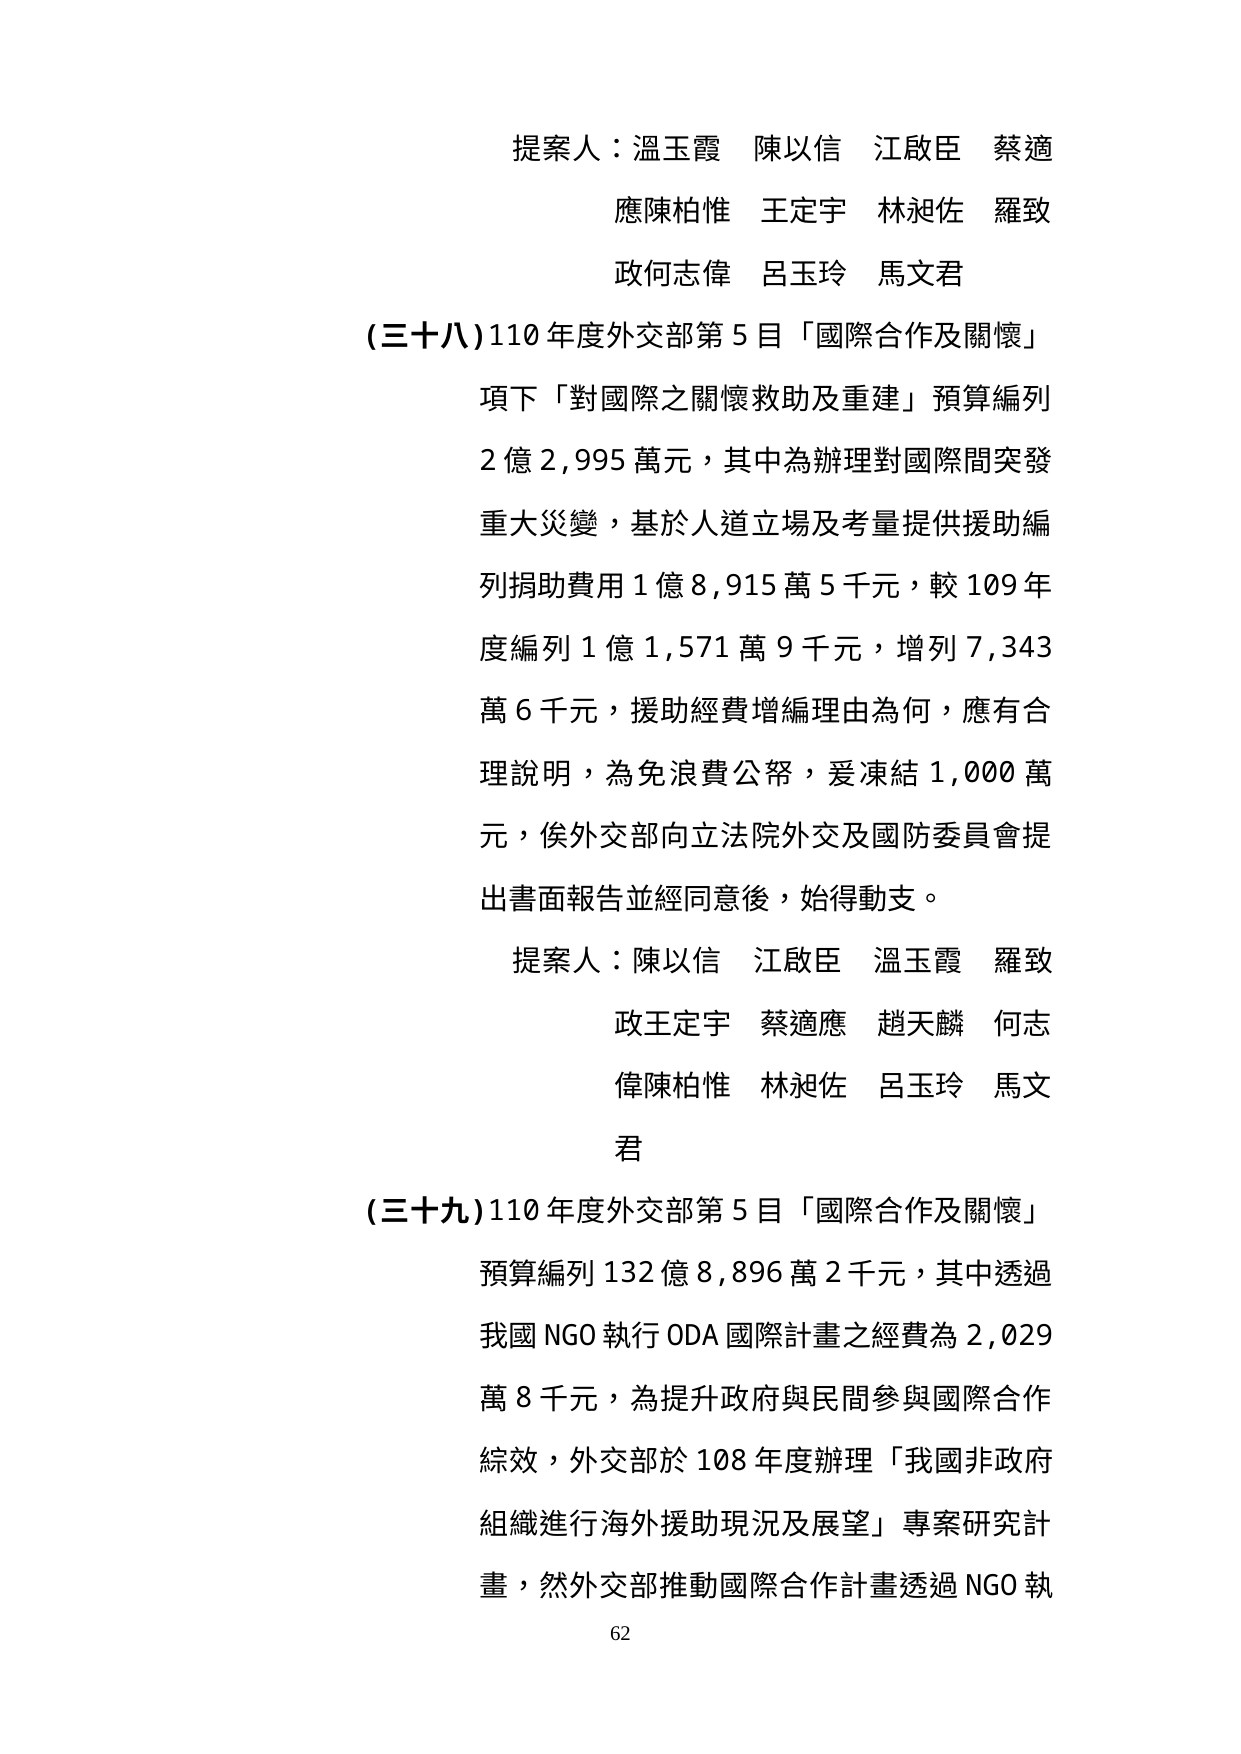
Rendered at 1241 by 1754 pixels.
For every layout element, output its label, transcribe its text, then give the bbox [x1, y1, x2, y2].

text (三十九)110年度外交部第5目「國際合作及關懷」預算編列132億8,896萬2千元，其中透過我國NGO執行ODA國際計畫之經費為2,029萬8千元，為提升政府與民間參與國際合作綜效，外交部於108年度辦理「我國非政府組織進行海外援助現況及展望」專案研究計畫，然外交部推動國際合作計畫透過NGO執 [362, 1167, 1053, 1605]
text 提案人：陳以信 江啟臣 溫玉霞 羅致政王定宇 蔡適應 趙天麟 何志偉陳柏惟 林昶佐 呂玉玲 馬文君 [512, 917, 1053, 1167]
text 提案人：溫玉霞 陳以信 江啟臣 蔡適應陳柏惟 王定宇 林昶佐 羅致政何志偉 呂玉玲 馬文君 [512, 105, 1053, 292]
text (三十八)110年度外交部第5目「國際合作及關懷」項下「對國際之關懷救助及重建」預算編列2億2,995萬元，其中為辦理對國際間突發重大災變，基於人道立場及考量提供援助編列捐助費用1億8,915萬5千元，較109年度編列1億1,571萬9千元，增列7,343萬6千元，援助經費增編理由為何，應有合理說明，為免浪費公帑，爰凍結1,000萬元，俟外交部向立法院外交及國防委員會提出書面報告並經同意後，始得動支。 [362, 292, 1053, 917]
